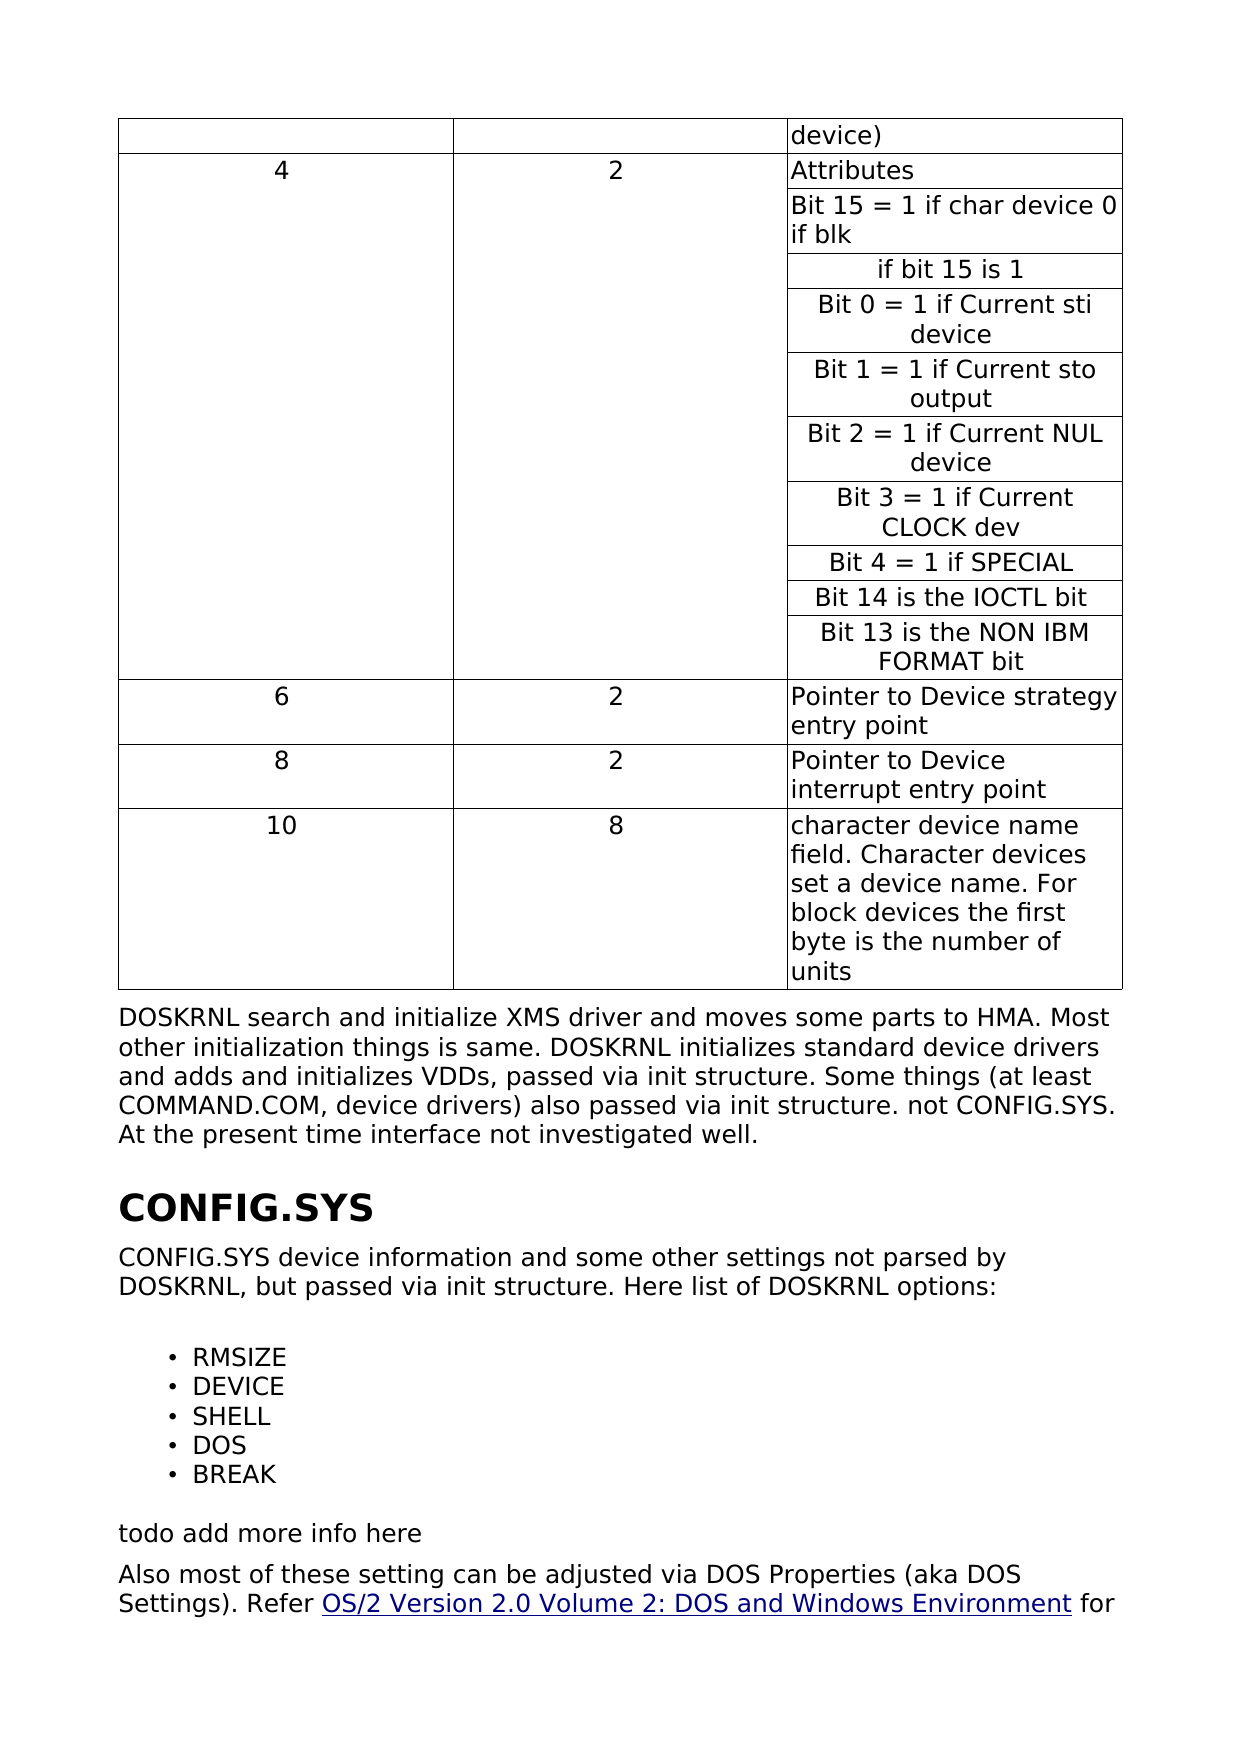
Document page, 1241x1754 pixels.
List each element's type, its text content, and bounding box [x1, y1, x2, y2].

table_cell Attributes [788, 154, 1122, 188]
text todo add more info here [118, 1519, 1122, 1548]
table_cell 2 [454, 154, 787, 679]
table_cell Bit 15 = 1 if char device 0 if blk [788, 189, 1122, 253]
table_cell Bit 4 = 1 if SPECIAL [788, 546, 1122, 580]
text DOSKRNL search and initialize XMS driver and moves some parts to HMA. Most other initialization things is same. DOSKRNL initializes standard device drivers and adds and initializes VDDs, passed via init structure. Some things (at least COMMAND.COM, device drivers) also passed via init structure. not CONFIG.SYS. At the present time interface not investigated well. [118, 1004, 1122, 1149]
table_cell if bit 15 is 1 [788, 254, 1122, 288]
table_cell Bit 1 = 1 if Current sto output [788, 353, 1122, 416]
table_cell Bit 13 is the NON IBM FORMAT bit [788, 616, 1122, 679]
table_cell 6 [119, 680, 453, 743]
table_cell [119, 119, 453, 153]
table_cell 10 [119, 809, 453, 989]
text Also most of these setting can be adjusted via DOS Properties (aka DOS Settings). Refer OS/2 Version 2.0 Volume 2: DOS and Windows Environment for [118, 1560, 1122, 1619]
table_cell Bit 14 is the IOCTL bit [788, 581, 1122, 615]
table_cell 8 [119, 745, 453, 808]
text CONFIG.SYS device information and some other settings not parsed by DOSKRNL, but passed via init structure. Here list of DOSKRNL options: [118, 1243, 1122, 1301]
table_cell Bit 3 = 1 if Current CLOCK dev [788, 482, 1122, 545]
list DEVICE [177, 1373, 1122, 1402]
table_cell Pointer to Device interrupt entry point [788, 745, 1122, 808]
table_cell Bit 2 = 1 if Current NUL device [788, 417, 1122, 481]
table_cell 2 [454, 745, 787, 808]
list BREAK [177, 1460, 1122, 1489]
table_cell 8 [454, 809, 787, 989]
table_cell device) [788, 119, 1122, 153]
table_cell [454, 119, 787, 153]
list DOS [177, 1431, 1122, 1460]
table_cell 2 [454, 680, 787, 743]
table_cell Pointer to Device strategy entry point [788, 680, 1122, 743]
list RMSIZE [177, 1343, 1122, 1373]
subtitle CONFIG.SYS [118, 1187, 1122, 1231]
table_cell character device name field. Character devices set a device name. For block devices the first byte is the number of units [788, 809, 1122, 989]
table_cell Bit 0 = 1 if Current sti device [788, 289, 1122, 352]
list SHELL [177, 1402, 1122, 1431]
table_cell 4 [119, 154, 453, 679]
